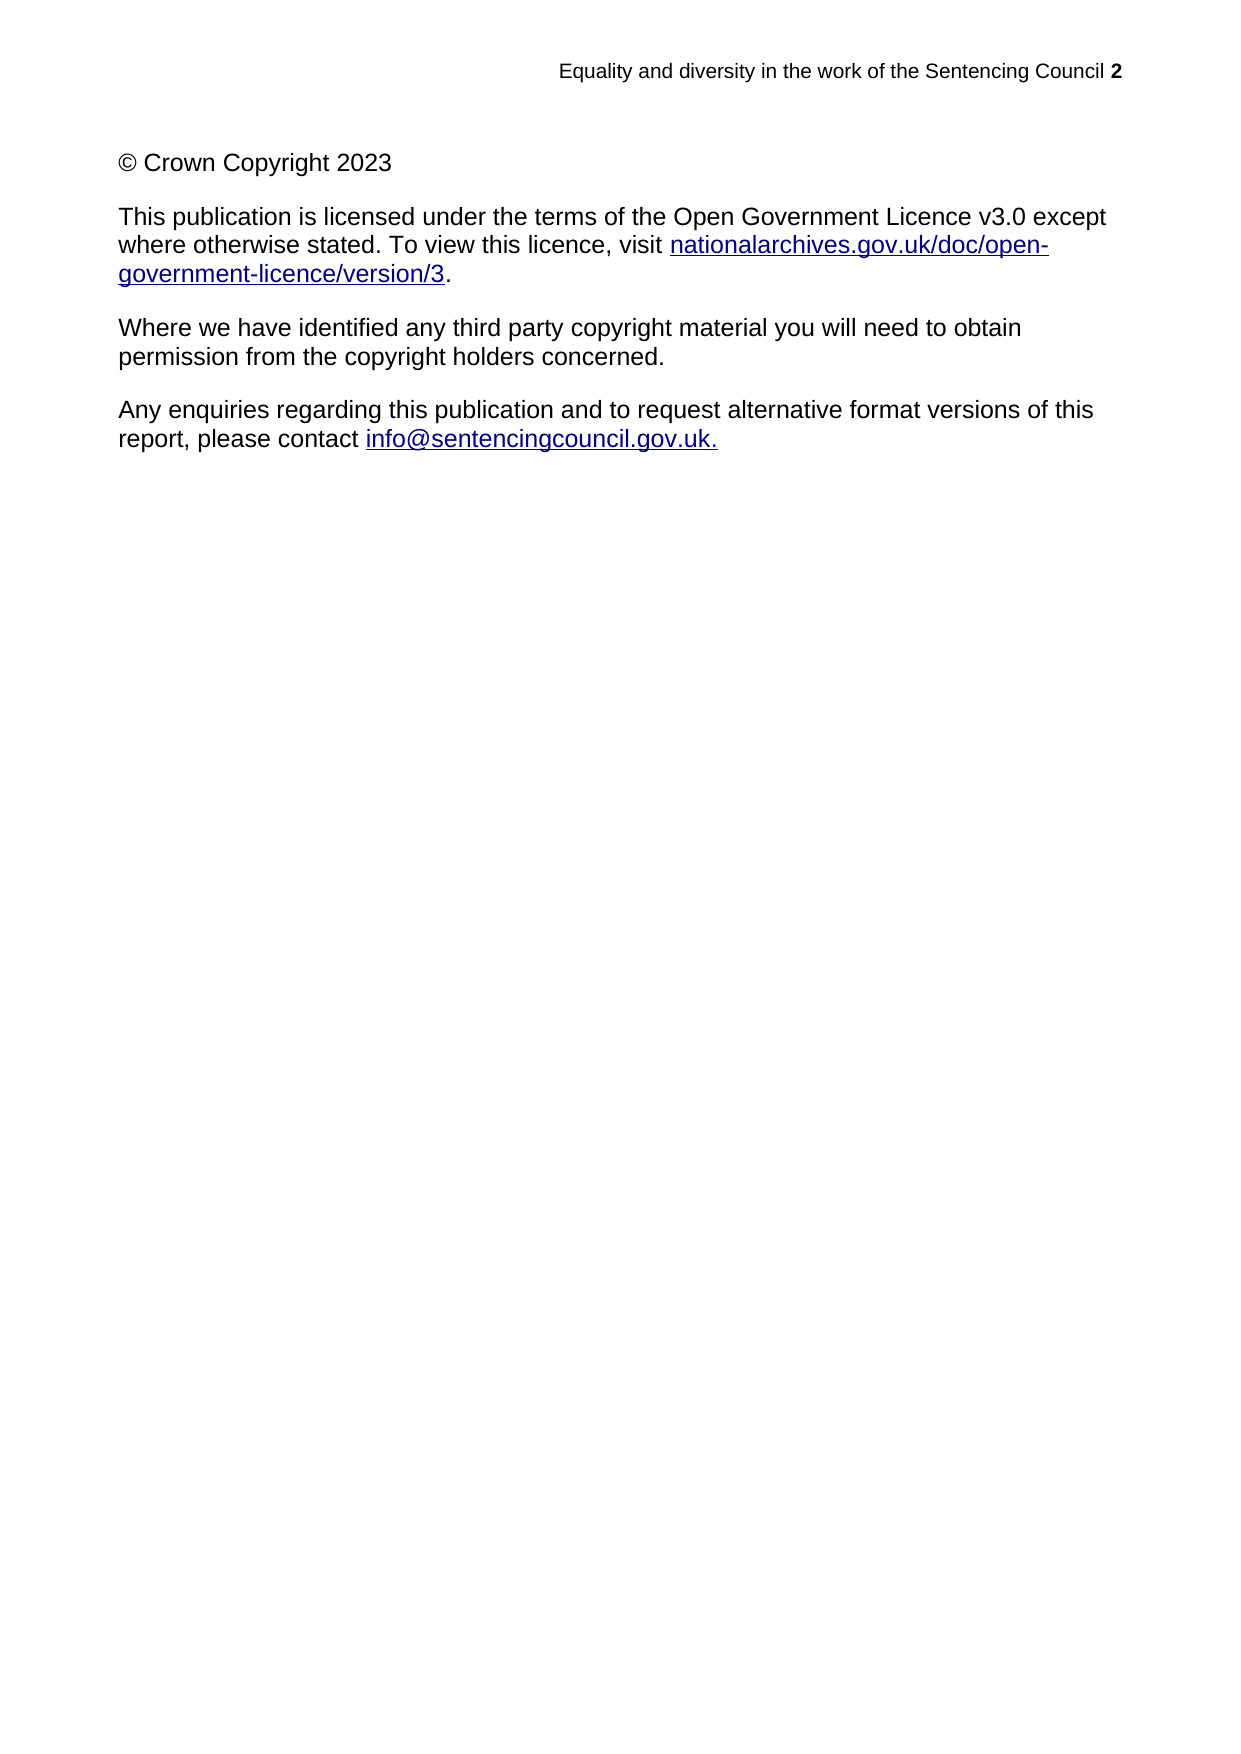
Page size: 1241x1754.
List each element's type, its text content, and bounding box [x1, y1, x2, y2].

text This publication is licensed under the terms of the Open Government Licence v3.0 except where otherwise stated. To view this licence, visit nationalarchives.gov.uk/doc/open-government-licence/version/3. [118, 201, 1122, 288]
text Where we have identified any third party copyright material you will need to obtain permission from the copyright holders concerned. [118, 313, 1122, 370]
text Any enquiries regarding this publication and to request alternative format versions of this report, please contact info@sentencingcouncil.gov.uk. [118, 395, 1122, 453]
text © Crown Copyright 2023 [118, 148, 1122, 176]
